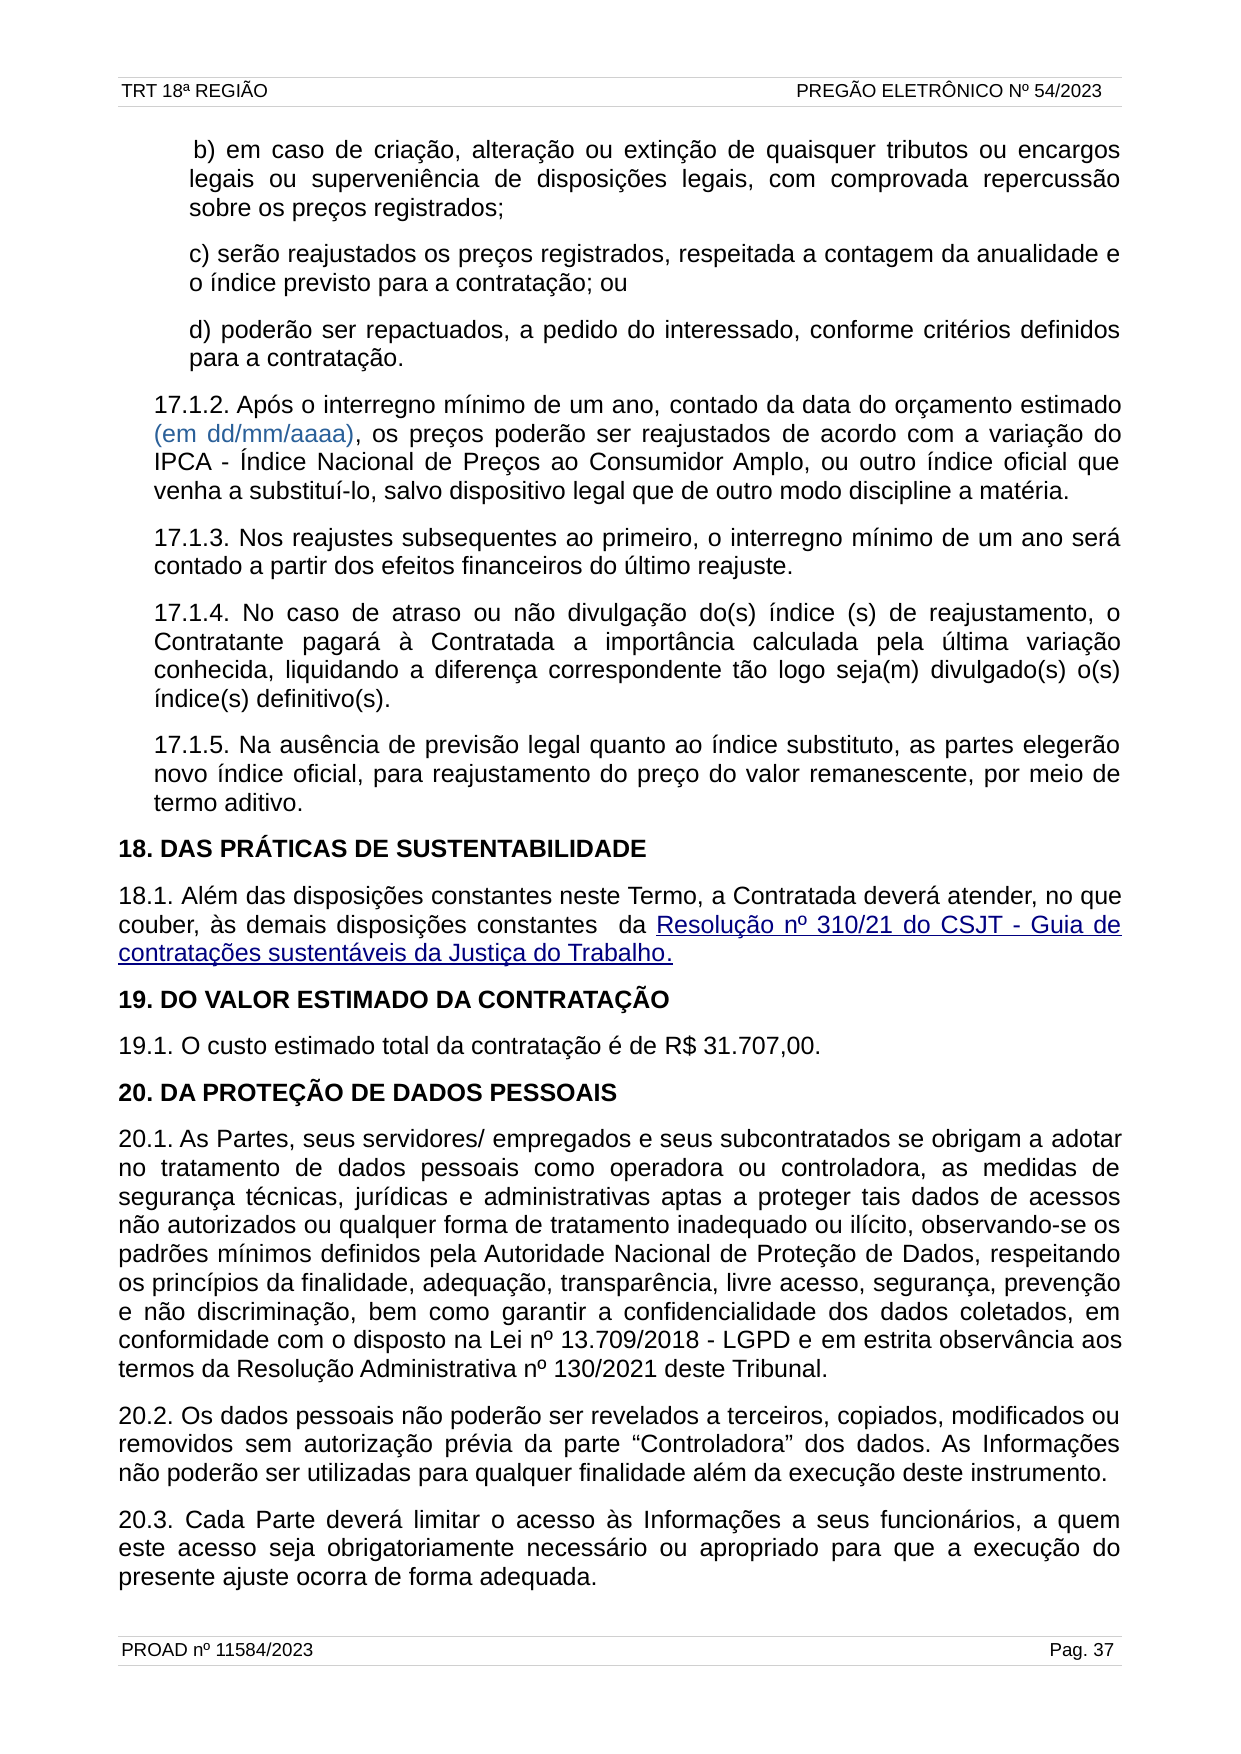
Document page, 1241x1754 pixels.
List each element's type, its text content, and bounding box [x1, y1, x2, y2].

text 17.1.2. Após o interregno mínimo de um ano, contado da data do orçamento estimado (em dd/mm/aaaa), os preços poderão ser reajustados de acordo com a variação do IPCA - Índice Nacional de Preços ao Consumidor Amplo, ou outro índice oficial que venha a substituí-lo, salvo dispositivo legal que de outro modo discipline a matéria. [153, 390, 1122, 505]
text 20.1. As Partes, seus servidores/ empregados e seus subcontratados se obrigam a adotar no tratamento de dados pessoais como operadora ou controladora, as medidas de segurança técnicas, jurídicas e administrativas aptas a proteger tais dados de acessos não autorizados ou qualquer forma de tratamento inadequado ou ilícito, observando-se os padrões mínimos definidos pela Autoridade Nacional de Proteção de Dados, respeitando os princípios da finalidade, adequação, transparência, livre acesso, segurança, prevenção e não discriminação, bem como garantir a confidencialidade dos dados coletados, em conformidade com o disposto na Lei nº 13.709/2018 - LGPD e em estrita observância aos termos da Resolução Administrativa nº 130/2021 deste Tribunal. [118, 1124, 1122, 1383]
text d) poderão ser repactuados, a pedido do interessado, conforme critérios definidos para a contratação. [189, 315, 1122, 372]
text 17.1.5. Na ausência de previsão legal quanto ao índice substituto, as partes elegerão novo índice oficial, para reajustamento do preço do valor remanescente, por meio de termo aditivo. [153, 731, 1122, 817]
text 19.1. O custo estimado total da contratação é de R$ 31.707,00. [118, 1031, 1122, 1060]
text 20. DA PROTEÇÃO DE DADOS PESSOAIS [118, 1078, 1122, 1107]
text c) serão reajustados os preços registrados, respeitada a contagem da anualidade e o índice previsto para a contratação; ou [189, 239, 1122, 297]
text 17.1.3. Nos reajustes subsequentes ao primeiro, o interregno mínimo de um ano será contado a partir dos efeitos financeiros do último reajuste. [153, 523, 1122, 580]
text b) em caso de criação, alteração ou extinção de quaisquer tributos ou encargos legais ou superveniência de disposições legais, com comprovada repercussão sobre os preços registrados; [189, 136, 1122, 222]
text 18. DAS PRÁTICAS DE SUSTENTABILIDADE [118, 834, 1122, 863]
text 20.2. Os dados pessoais não poderão ser revelados a terceiros, copiados, modificados ou removidos sem autorização prévia da parte “Controladora” dos dados. As Informações não poderão ser utilizadas para qualquer finalidade além da execução deste instrumento. [118, 1401, 1122, 1487]
text 19. DO VALOR ESTIMADO DA CONTRATAÇÃO [118, 985, 1122, 1014]
text 17.1.4. No caso de atraso ou não divulgação do(s) índice (s) de reajustamento, o Contratante pagará à Contratada a importância calculada pela última variação conhecida, liquidando a diferença correspondente tão logo seja(m) divulgado(s) o(s) índice(s) definitivo(s). [153, 598, 1122, 713]
text 18.1. Além das disposições constantes neste Termo, a Contratada deverá atender, no que couber, às demais disposições constantes da Resolução nº 310/21 do CSJT - Guia de contratações sustentáveis da Justiça do Trabalho. [118, 881, 1122, 967]
text 20.3. Cada Parte deverá limitar o acesso às Informações a seus funcionários, a quem este acesso seja obrigatoriamente necessário ou apropriado para que a execução do presente ajuste ocorra de forma adequada. [118, 1505, 1122, 1591]
